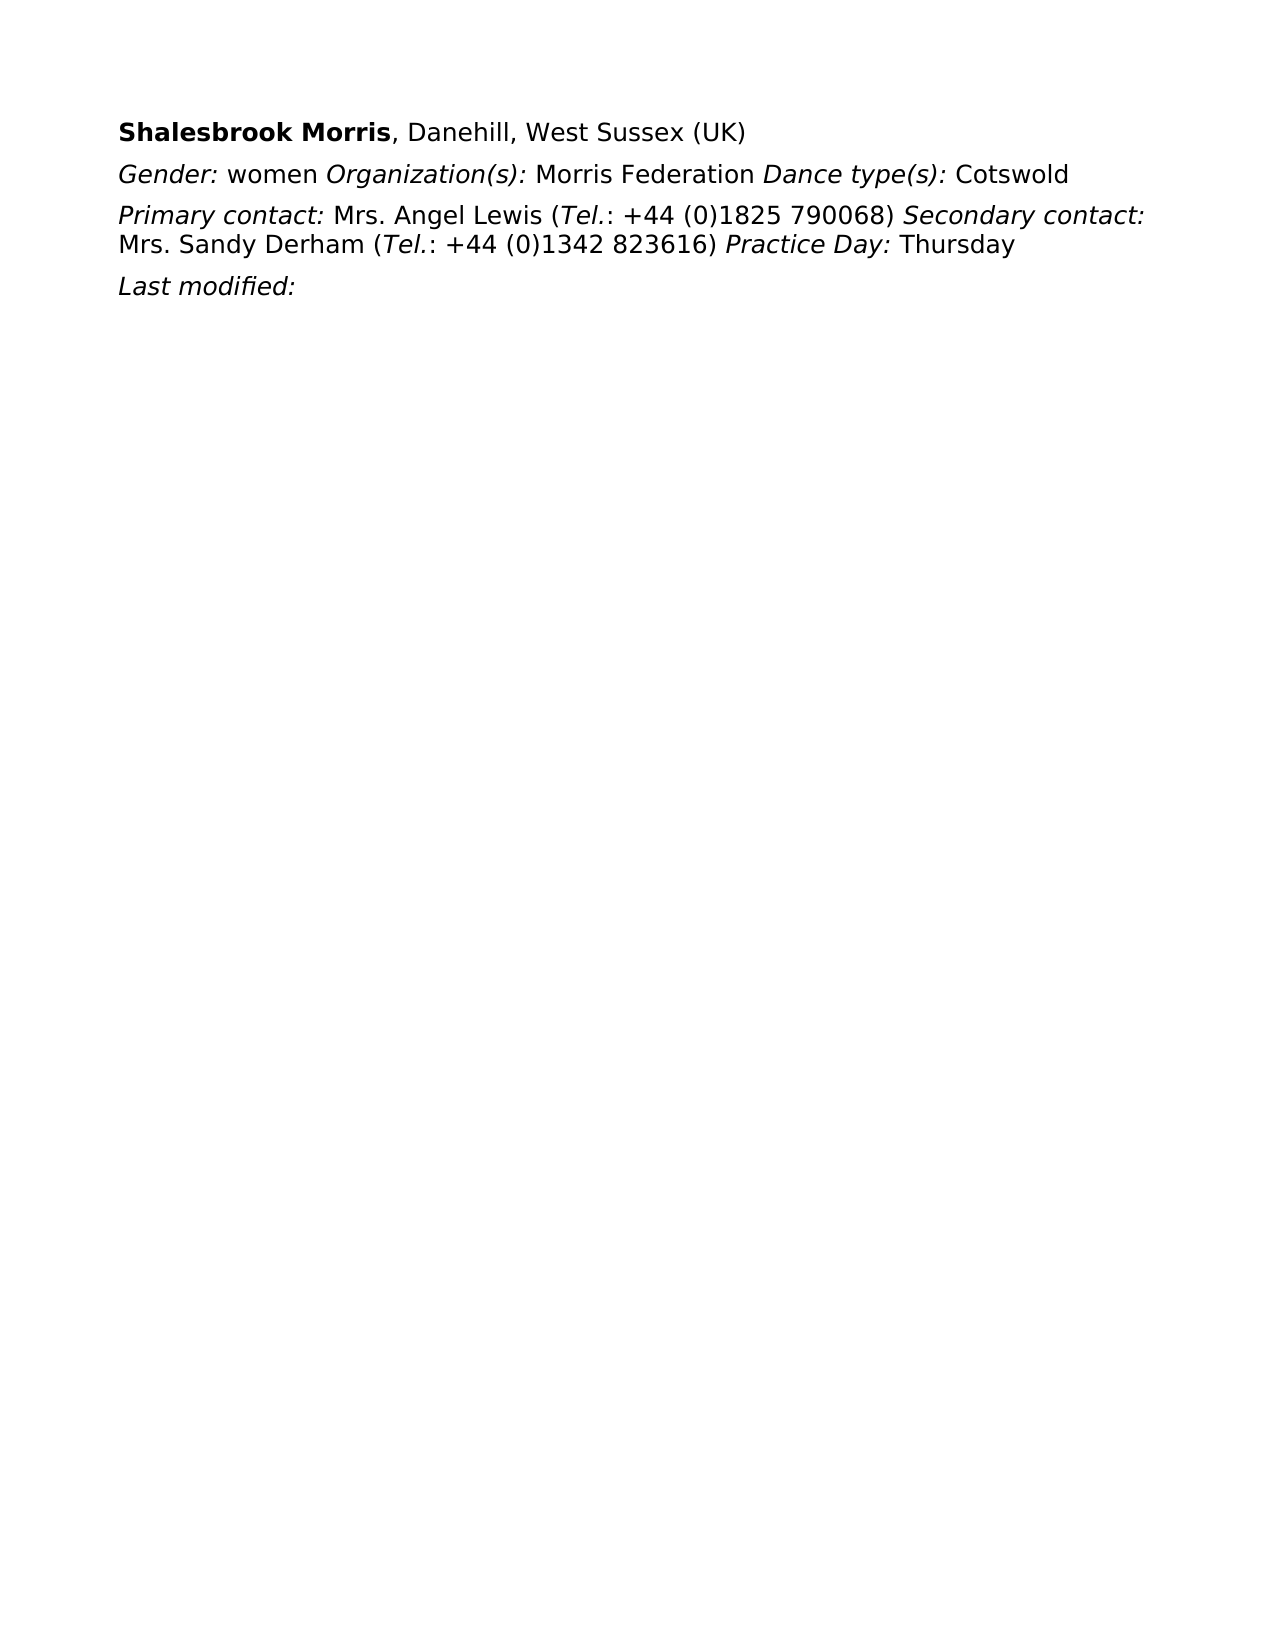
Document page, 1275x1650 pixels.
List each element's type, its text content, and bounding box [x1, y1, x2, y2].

text Gender: women Organization(s): Morris Federation Dance type(s): Cotswold [118, 160, 1157, 189]
text Primary contact: Mrs. Angel Lewis (Tel.: +44 (0)1825 790068) Secondary contact: Mrs. Sandy Derham (Tel.: +44 (0)1342 823616) Practice Day: Thursday [118, 201, 1157, 260]
text Last modified: [118, 272, 1157, 301]
text Shalesbrook Morris, Danehill, West Sussex (UK) [118, 118, 1157, 147]
